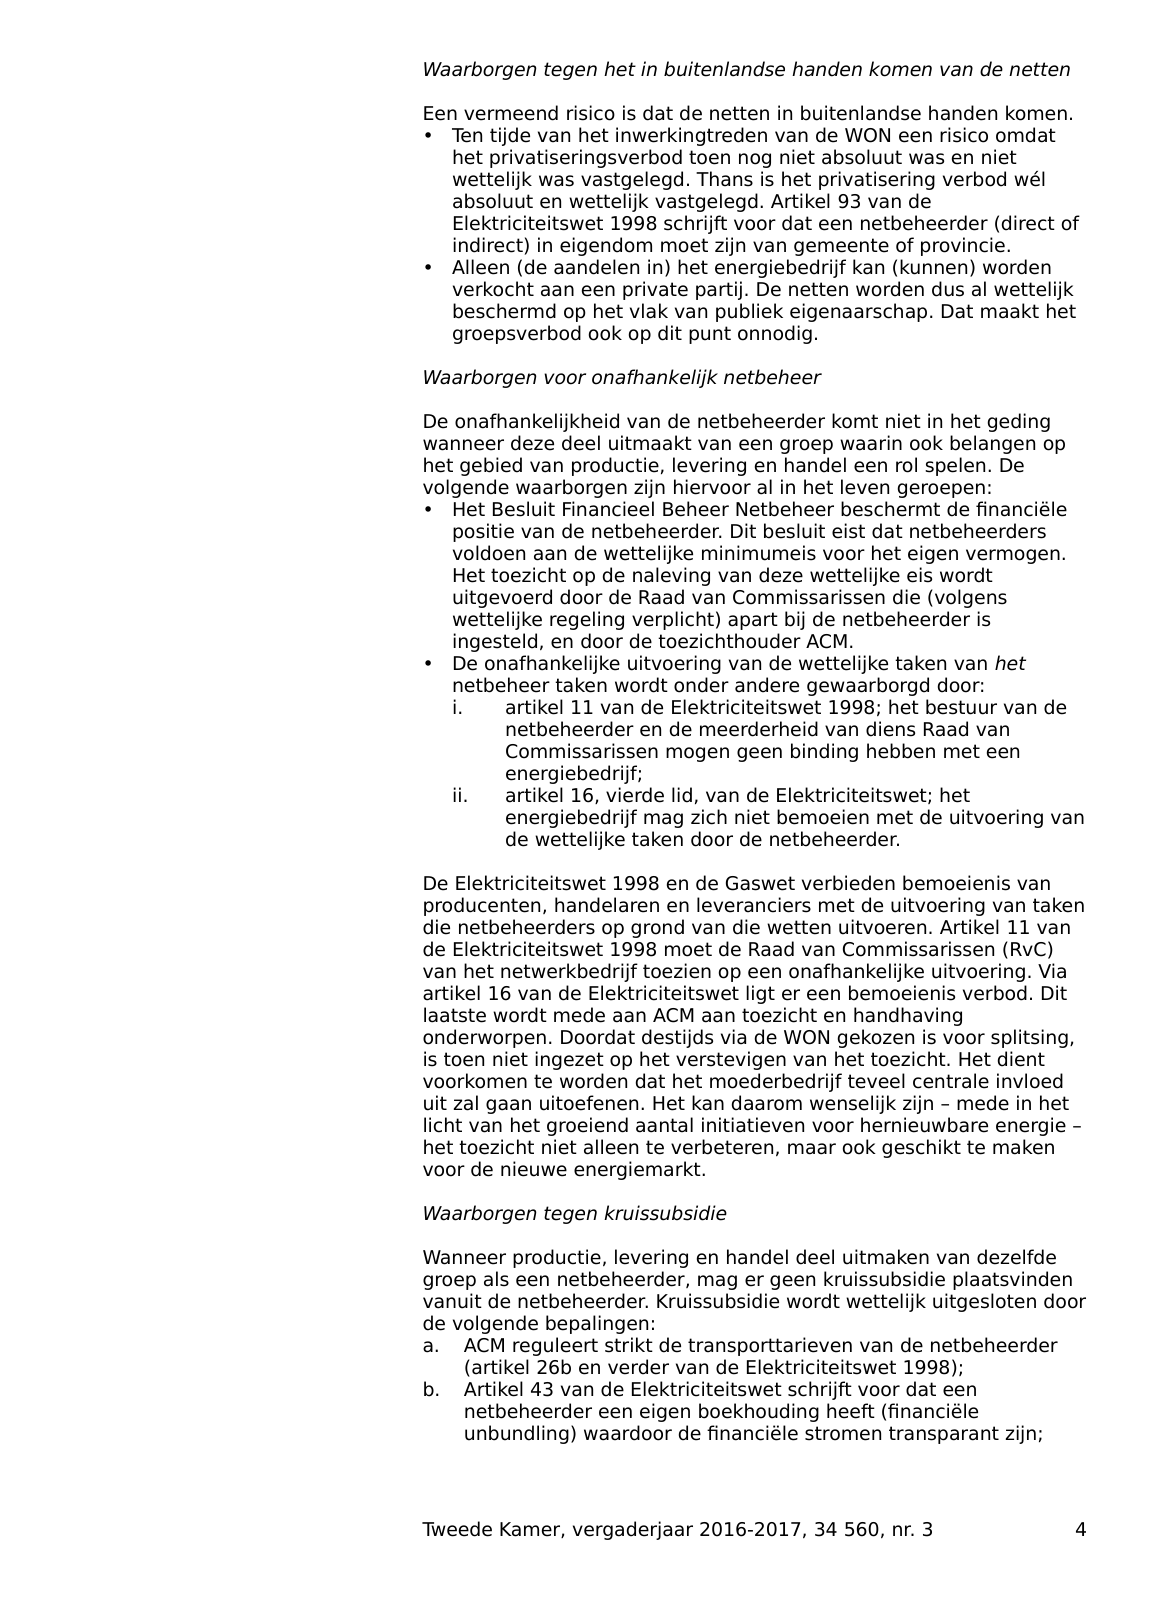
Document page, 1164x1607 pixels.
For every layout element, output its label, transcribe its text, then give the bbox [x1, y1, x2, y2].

subtitle Waarborgen voor onafhankelijk netbeheer [422, 367, 1087, 389]
text Een vermeend risico is dat de netten in buitenlandse handen komen. [422, 103, 1087, 125]
text • Alleen (de aandelen in) het energiebedrijf kan (kunnen) worden verkocht aan een private partij. De netten worden dus al wettelijk beschermd op het vlak van publiek eigenaarschap. Dat maakt het groepsverbod ook op dit punt onnodig. [422, 257, 1087, 345]
text b. Artikel 43 van de Elektriciteitswet schrijft voor dat een netbeheerder een eigen boekhouding heeft (financiële unbundling) waardoor de financiële stromen transparant zijn; [422, 1379, 1087, 1445]
subtitle Waarborgen tegen het in buitenlandse handen komen van de netten [422, 59, 1087, 81]
text i. artikel 11 van de Elektriciteitswet 1998; het bestuur van de netbeheerder en de meerderheid van diens Raad van Commissarissen mogen geen binding hebben met een energiebedrijf; [452, 697, 1087, 785]
subtitle Waarborgen tegen kruissubsidie [422, 1203, 1087, 1225]
text a. ACM reguleert strikt de transporttarieven van de netbeheerder (artikel 26b en verder van de Elektriciteitswet 1998); [422, 1335, 1087, 1379]
text • De onafhankelijke uitvoering van de wettelijke taken van het netbeheer taken wordt onder andere gewaarborgd door: [422, 653, 1087, 697]
text • Ten tijde van het inwerkingtreden van de WON een risico omdat het privatiseringsverbod toen nog niet absoluut was en niet wettelijk was vastgelegd. Thans is het privatisering verbod wél absoluut en wettelijk vastgelegd. Artikel 93 van de Elektriciteitswet 1998 schrijft voor dat een netbeheerder (direct of indirect) in eigendom moet zijn van gemeente of provincie. [422, 125, 1087, 257]
text Wanneer productie, levering en handel deel uitmaken van dezelfde groep als een netbeheerder, mag er geen kruissubsidie plaatsvinden vanuit de netbeheerder. Kruissubsidie wordt wettelijk uitgesloten door de volgende bepalingen: [422, 1247, 1087, 1335]
text De Elektriciteitswet 1998 en de Gaswet verbieden bemoeienis van producenten, handelaren en leveranciers met de uitvoering van taken die netbeheerders op grond van die wetten uitvoeren. Artikel 11 van de Elektriciteitswet 1998 moet de Raad van Commissarissen (RvC) van het netwerkbedrijf toezien op een onafhankelijke uitvoering. Via artikel 16 van de Elektriciteitswet ligt er een bemoeienis verbod. Dit laatste wordt mede aan ACM aan toezicht en handhaving onderworpen. Doordat destijds via de WON gekozen is voor splitsing, is toen niet ingezet op het verstevigen van het toezicht. Het dient voorkomen te worden dat het moederbedrijf teveel centrale invloed uit zal gaan uitoefenen. Het kan daarom wenselijk zijn – mede in het licht van het groeiend aantal initiatieven voor hernieuwbare energie – het toezicht niet alleen te verbeteren, maar ook geschikt te maken voor de nieuwe energiemarkt. [422, 873, 1087, 1181]
text • Het Besluit Financieel Beheer Netbeheer beschermt de financiële positie van de netbeheerder. Dit besluit eist dat netbeheerders voldoen aan de wettelijke minimumeis voor het eigen vermogen. Het toezicht op de naleving van deze wettelijke eis wordt uitgevoerd door de Raad van Commissarissen die (volgens wettelijke regeling verplicht) apart bij de netbeheerder is ingesteld, en door de toezichthouder ACM. [422, 499, 1087, 653]
text ii. artikel 16, vierde lid, van de Elektriciteitswet; het energiebedrijf mag zich niet bemoeien met de uitvoering van de wettelijke taken door de netbeheerder. [452, 785, 1087, 851]
text De onafhankelijkheid van de netbeheerder komt niet in het geding wanneer deze deel uitmaakt van een groep waarin ook belangen op het gebied van productie, levering en handel een rol spelen. De volgende waarborgen zijn hiervoor al in het leven geroepen: [422, 411, 1087, 499]
